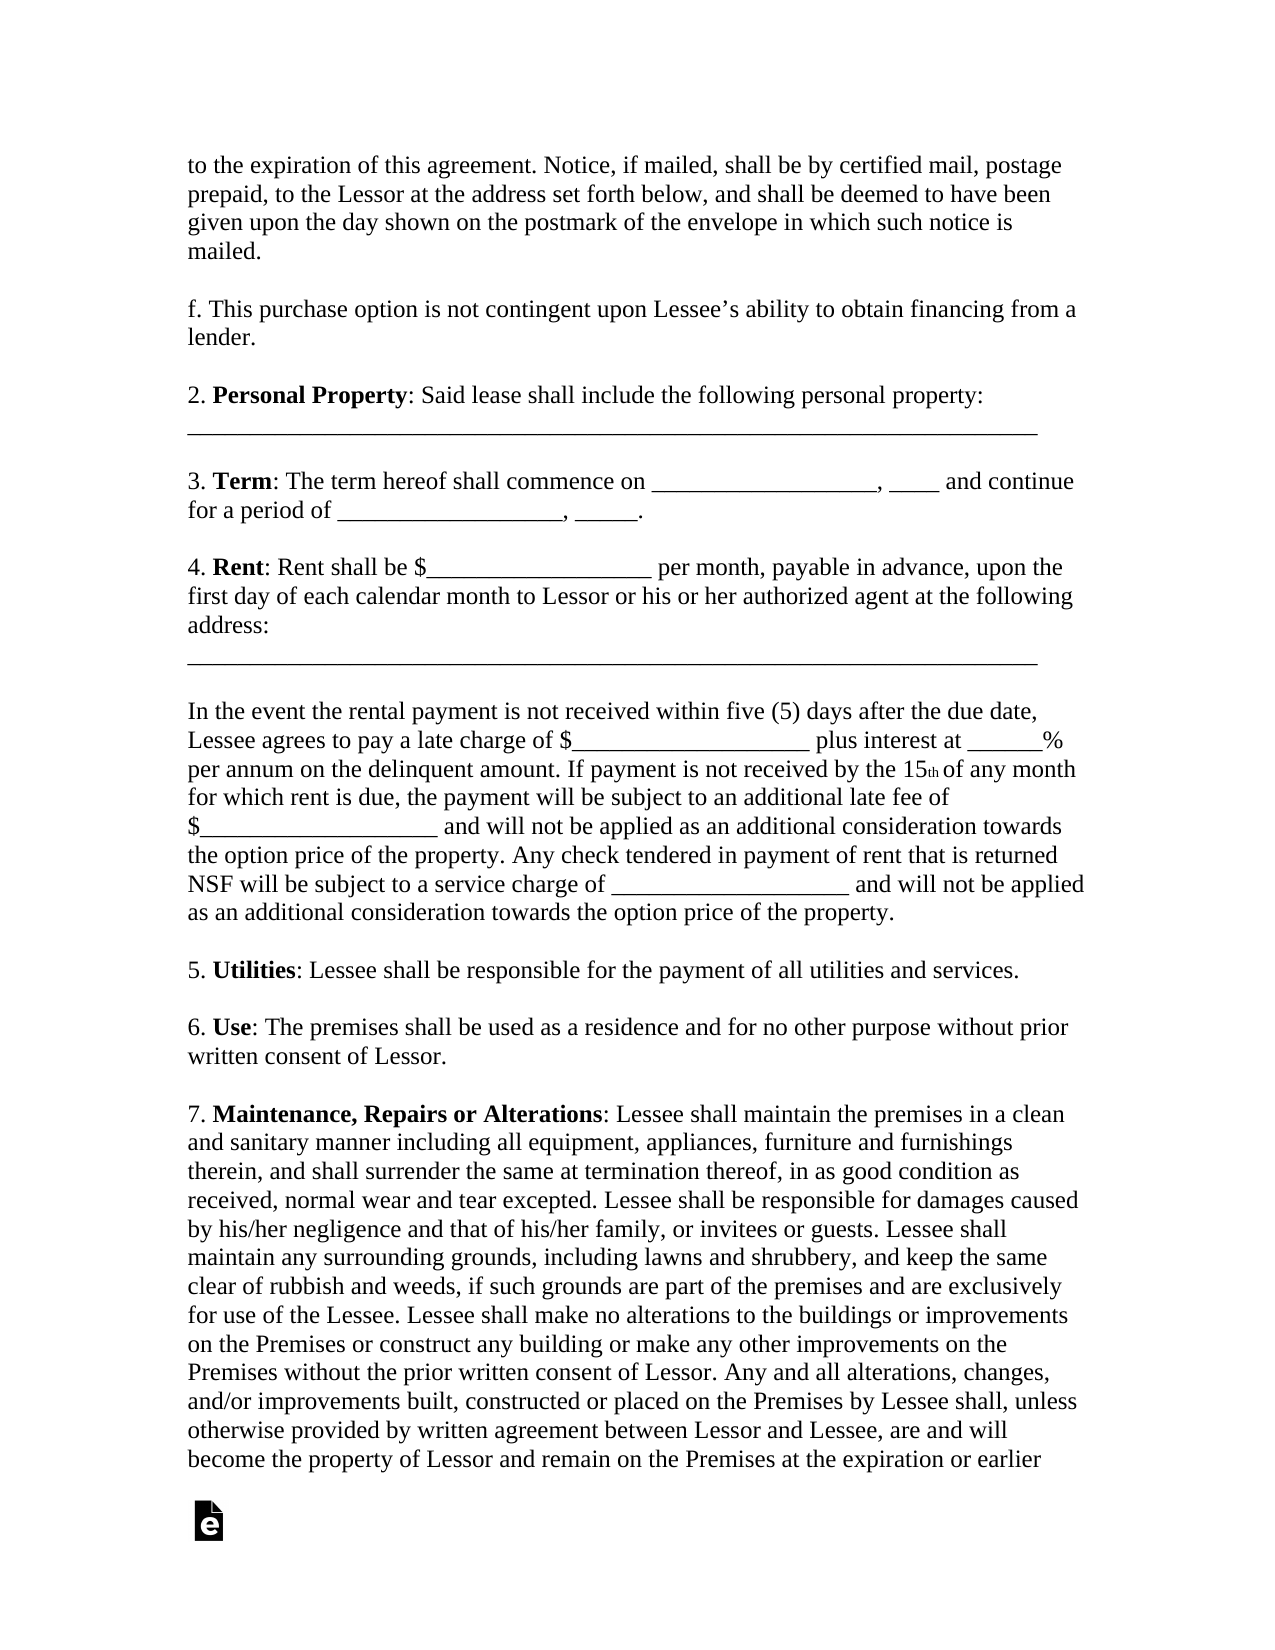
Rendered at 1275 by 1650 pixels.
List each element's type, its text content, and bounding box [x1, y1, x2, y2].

text 2. Personal Property: Said lease shall include the following personal property: [187, 380, 1087, 409]
text f. This purchase option is not contingent upon Lessee’s ability to obtain financing from a lender. [187, 294, 1087, 351]
text 3. Term: The term hereof shall commence on __________________, ____ and continue for a period of __________________, _____. [187, 466, 1087, 524]
text 7. Maintenance, Repairs or Alterations: Lessee shall maintain the premises in a clean and sanitary manner including all equipment, appliances, furniture and furnishings therein, and shall surrender the same at termination thereof, in as good condition as received, normal wear and tear excepted. Lessee shall be responsible for damages caused by his/her negligence and that of his/her family, or invitees or guests. Lessee shall maintain any surrounding grounds, including lawns and shrubbery, and keep the same clear of rubbish and weeds, if such grounds are part of the premises and are exclusively for use of the Lessee. Lessee shall make no alterations to the buildings or improvements on the Premises or construct any building or make any other improvements on the Premises without the prior written consent of Lessor. Any and all alterations, changes, and/or improvements built, constructed or placed on the Premises by Lessee shall, unless otherwise provided by written agreement between Lessor and Lessee, are and will become the property of Lessor and remain on the Premises at the expiration or earlier [187, 1099, 1087, 1472]
text 5. Utilities: Lessee shall be responsible for the payment of all utilities and services. [187, 955, 1087, 984]
text 6. Use: The premises shall be used as a residence and for no other purpose without prior written consent of Lessor. [187, 1012, 1087, 1070]
text In the event the rental payment is not received within five (5) days after the due date, Lessee agrees to pay a late charge of $___________________ plus interest at ______% per annum on the delinquent amount. If payment is not received by the 15th of any month for which rent is due, the payment will be subject to an additional late fee of $___________________ and will not be applied as an additional consideration towards the option price of the property. Any check tendered in payment of rent that is returned NSF will be subject to a service charge of ___________________ and will not be applied as an additional consideration towards the option price of the property. [187, 696, 1087, 926]
text ____________________________________________________________________ [187, 409, 1087, 437]
text 4. Rent: Rent shall be $__________________ per month, payable in advance, upon the first day of each calendar month to Lessor or his or her authorized agent at the following address: [187, 552, 1087, 639]
text ____________________________________________________________________ [187, 639, 1087, 667]
text to the expiration of this agreement. Notice, if mailed, shall be by certified mail, postage prepaid, to the Lessor at the address set forth below, and shall be deemed to have been given upon the day shown on the postmark of the envelope in which such notice is mailed. [187, 150, 1087, 265]
